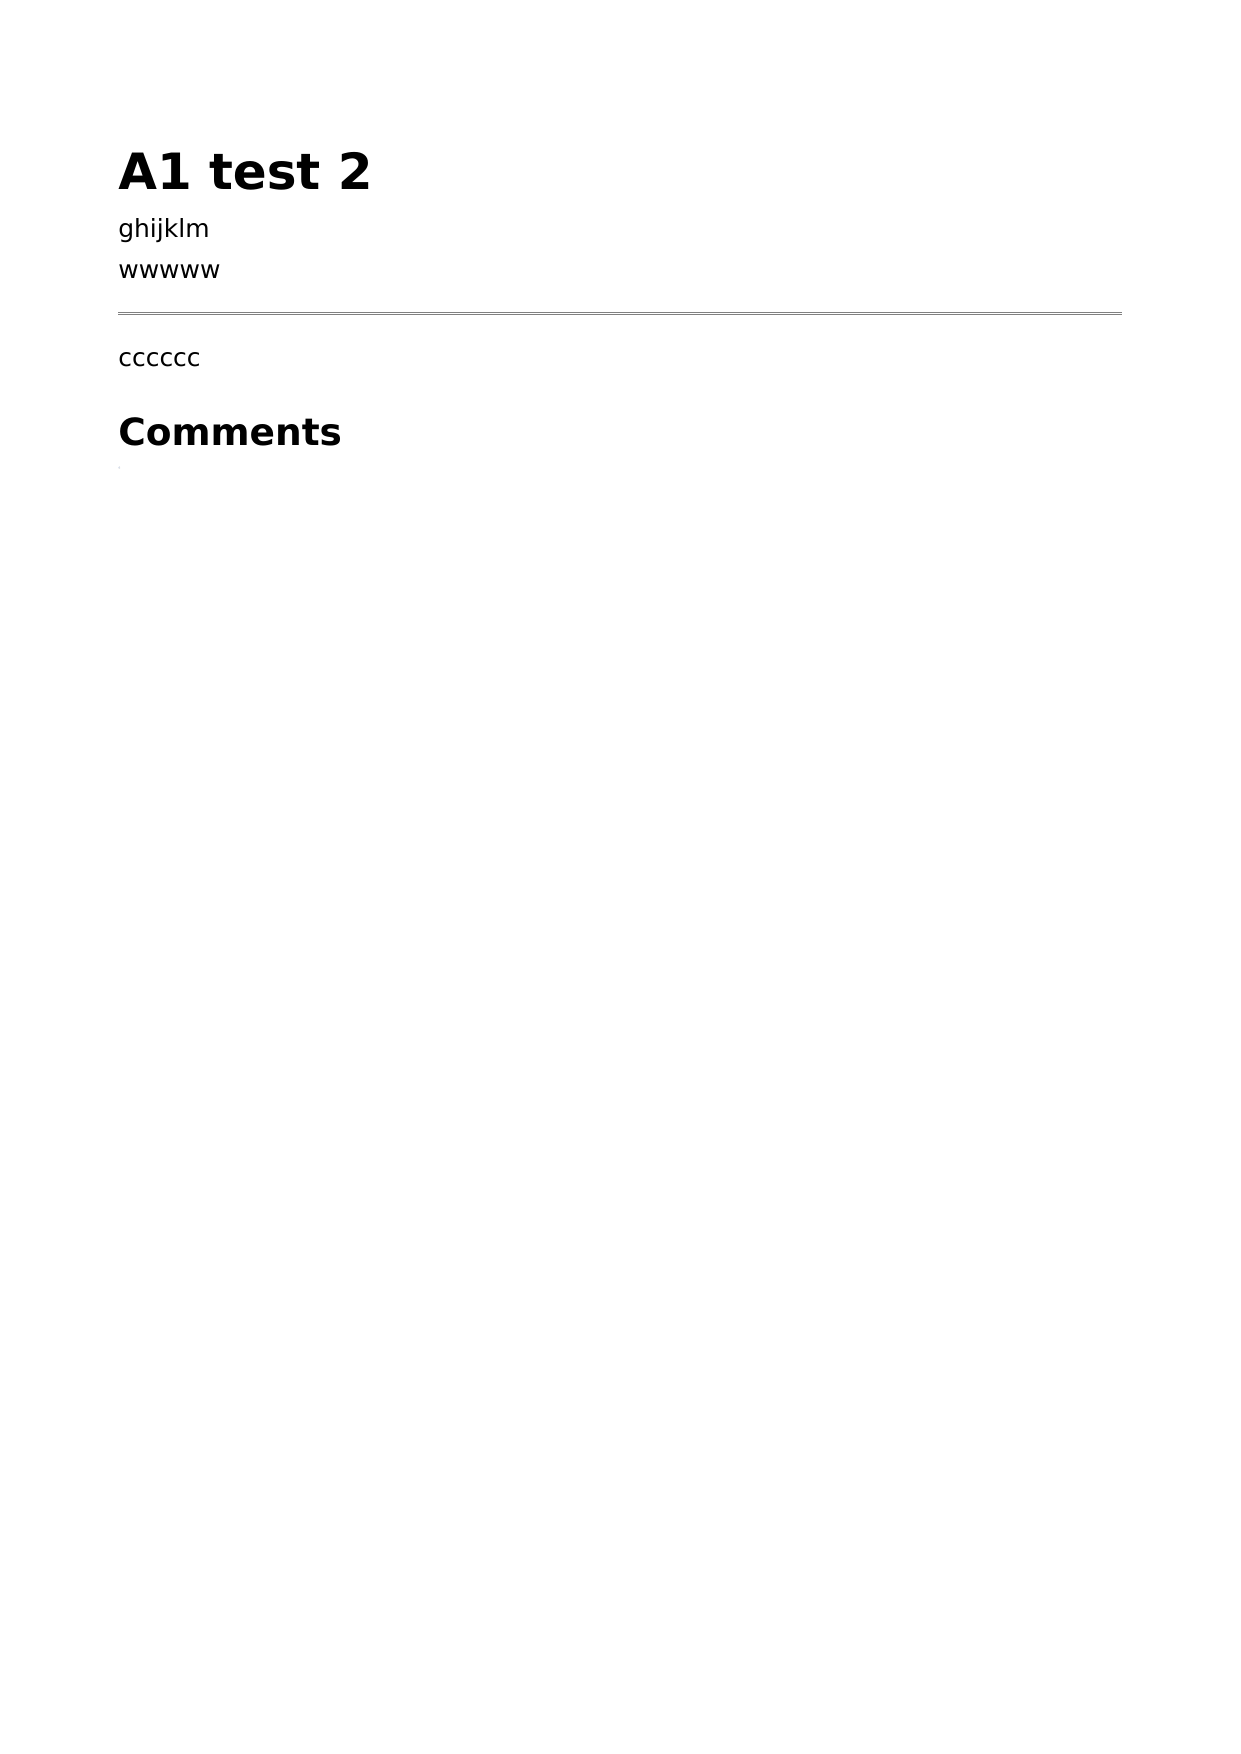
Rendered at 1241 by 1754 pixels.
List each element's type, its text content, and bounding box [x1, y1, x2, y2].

subtitle A1 test 2 [118, 143, 1122, 201]
text ghijklm [118, 214, 1122, 243]
text cccccc [118, 343, 1122, 373]
text wwwww [118, 256, 1122, 285]
subtitle Comments [118, 410, 1122, 454]
